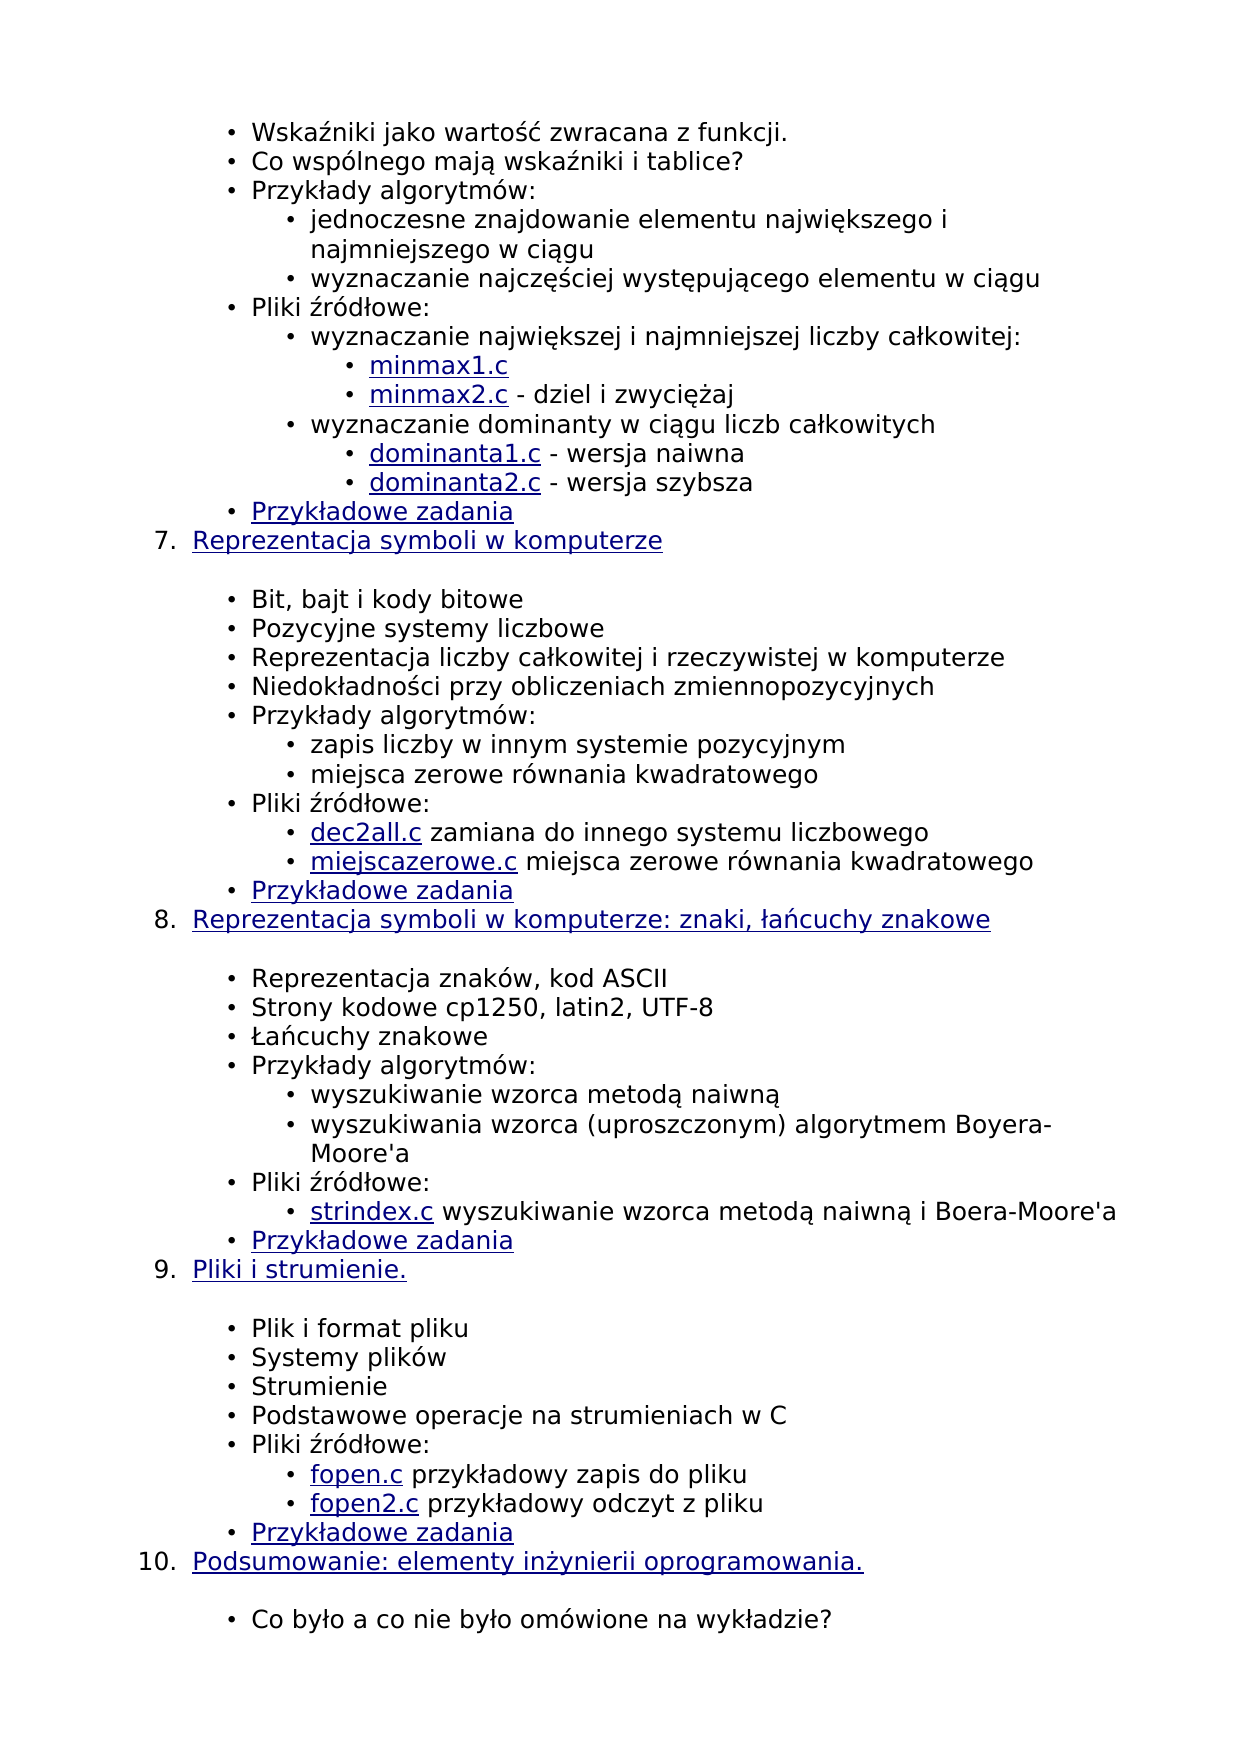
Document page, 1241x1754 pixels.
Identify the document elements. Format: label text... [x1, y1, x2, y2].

list Podsumowanie: elementy inżynierii oprogramowania. [177, 1547, 1122, 1606]
list Przykładowe zadania [236, 497, 1122, 526]
list miejscazerowe.c miejsca zerowe równania kwadratowego [295, 847, 1122, 876]
list Podstawowe operacje na strumieniach w C [236, 1401, 1122, 1431]
list Plik i format pliku [236, 1314, 1122, 1343]
list dominanta1.c - wersja naiwna [354, 439, 1122, 468]
list Pliki źródłowe: [236, 1431, 1122, 1460]
list Przykłady algorytmów: [236, 176, 1122, 206]
list Reprezentacja symboli w komputerze: znaki, łańcuchy znakowe [177, 906, 1122, 964]
list fopen.c przykładowy zapis do pliku [295, 1460, 1122, 1489]
list miejsca zerowe równania kwadratowego [295, 760, 1122, 789]
list fopen2.c przykładowy odczyt z pliku [295, 1489, 1122, 1518]
list Strumienie [236, 1372, 1122, 1401]
list Łańcuchy znakowe [236, 1022, 1122, 1051]
list Co wspólnego mają wskaźniki i tablice? [236, 147, 1122, 176]
list Pliki źródłowe: [236, 789, 1122, 818]
list wyszukiwania wzorca (uproszczonym) algorytmem Boyera-Moore'a [295, 1110, 1122, 1168]
list Bit, bajt i kody bitowe [236, 585, 1122, 614]
list Przykłady algorytmów: [236, 1051, 1122, 1081]
list wyszukiwanie wzorca metodą naiwną [295, 1081, 1122, 1110]
list Pozycyjne systemy liczbowe [236, 614, 1122, 643]
list Pliki źródłowe: [236, 293, 1122, 322]
list Pliki i strumienie. [177, 1256, 1122, 1314]
list Systemy plików [236, 1343, 1122, 1372]
list dominanta2.c - wersja szybsza [354, 468, 1122, 497]
list Wskaźniki jako wartość zwracana z funkcji. [236, 118, 1122, 147]
list strindex.c wyszukiwanie wzorca metodą naiwną i Boera-Moore'a [295, 1197, 1122, 1226]
list Przykładowe zadania [236, 876, 1122, 906]
list Niedokładności przy obliczeniach zmiennopozycyjnych [236, 672, 1122, 701]
list Reprezentacja znaków, kod ASCII [236, 964, 1122, 993]
list Przykłady algorytmów: [236, 701, 1122, 731]
list wyznaczanie największej i najmniejszej liczby całkowitej: [295, 322, 1122, 351]
list zapis liczby w innym systemie pozycyjnym [295, 731, 1122, 760]
list wyznaczanie najczęściej występującego elementu w ciągu [295, 264, 1122, 293]
list Reprezentacja liczby całkowitej i rzeczywistej w komputerze [236, 643, 1122, 672]
list jednoczesne znajdowanie elementu największego i najmniejszego w ciągu [295, 206, 1122, 264]
list minmax2.c - dziel i zwyciężaj [354, 381, 1122, 410]
list Pliki źródłowe: [236, 1168, 1122, 1197]
list Przykładowe zadania [236, 1518, 1122, 1547]
list wyznaczanie dominanty w ciągu liczb całkowitych [295, 410, 1122, 439]
list dec2all.c zamiana do innego systemu liczbowego [295, 818, 1122, 847]
list Przykładowe zadania [236, 1226, 1122, 1256]
list Reprezentacja symboli w komputerze [177, 526, 1122, 585]
list Strony kodowe cp1250, latin2, UTF-8 [236, 993, 1122, 1022]
list Co było a co nie było omówione na wykładzie? [236, 1606, 1122, 1635]
list minmax1.c [354, 351, 1122, 381]
